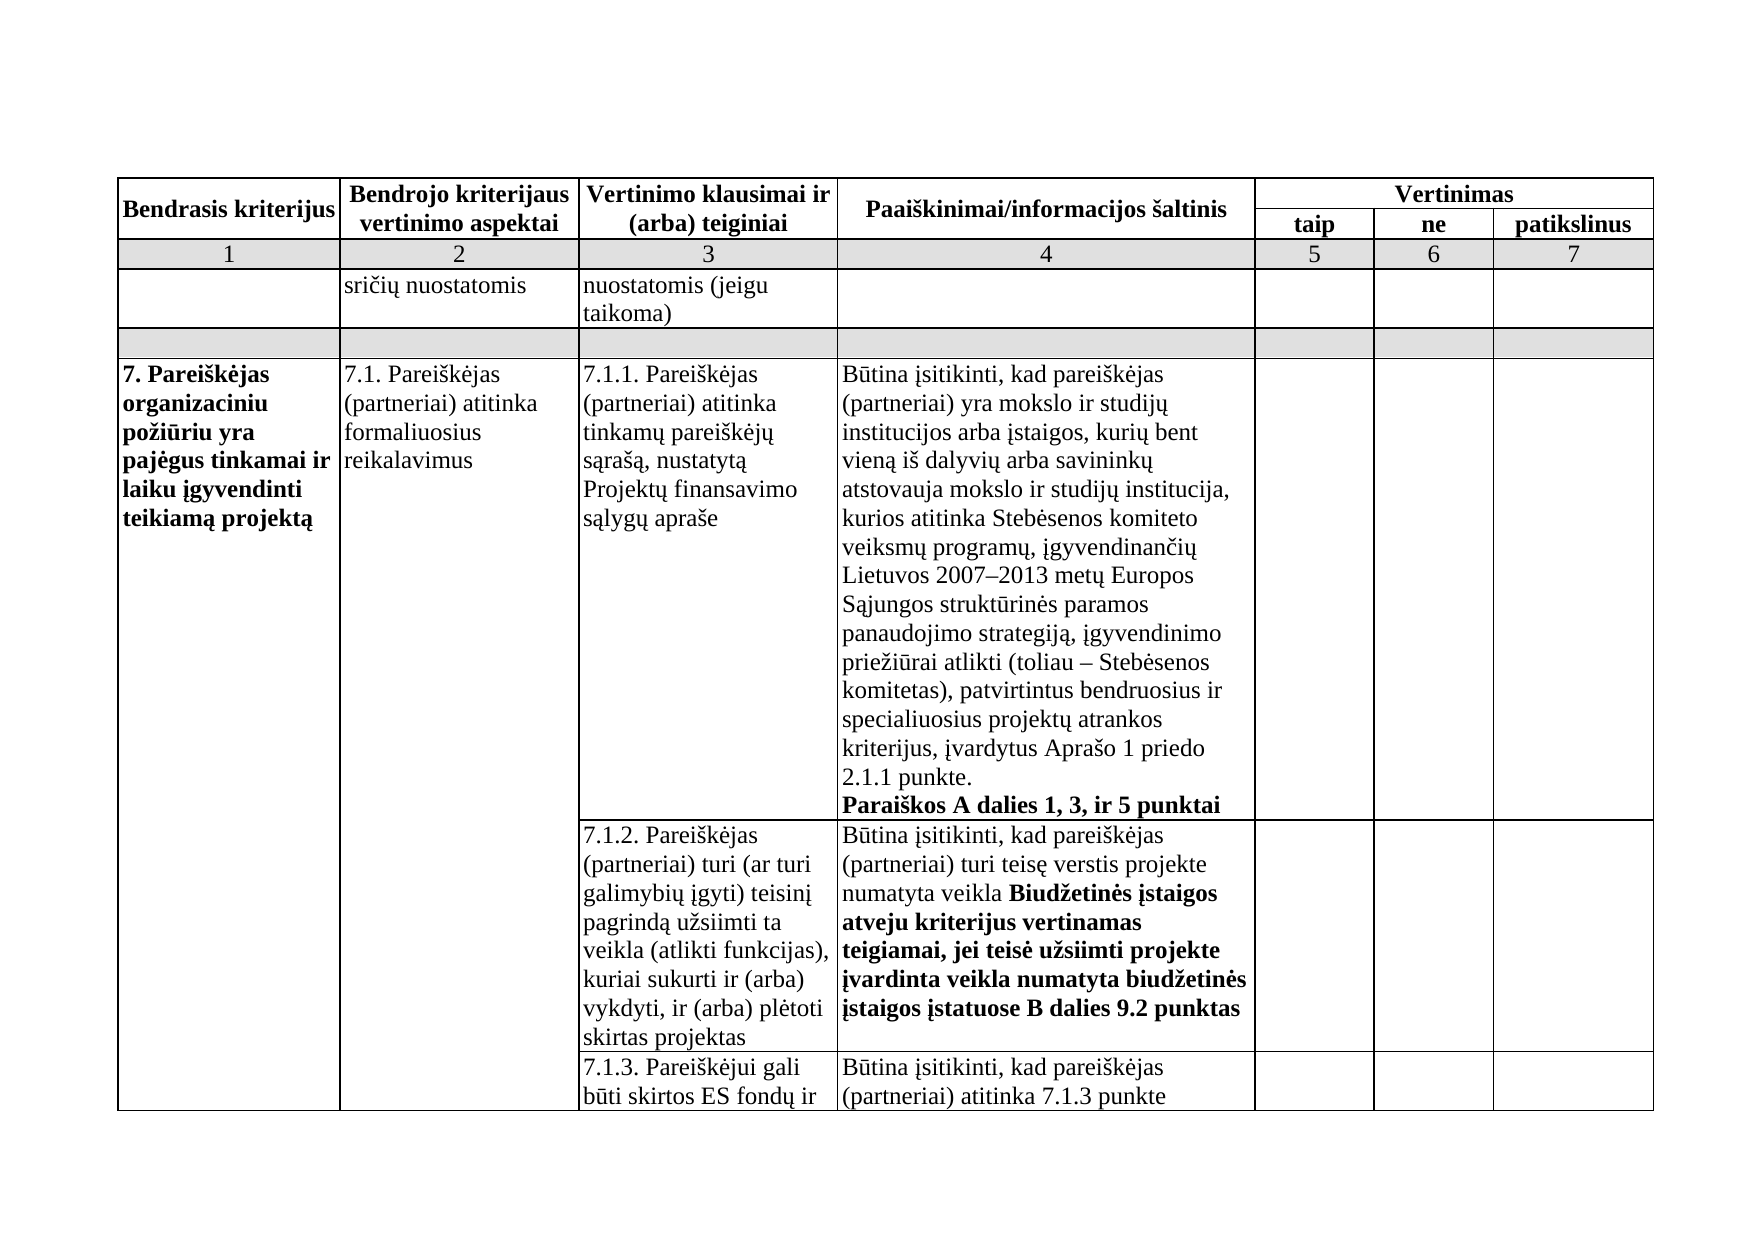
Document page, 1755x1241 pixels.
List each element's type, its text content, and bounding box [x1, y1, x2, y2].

table_cell [1256, 270, 1373, 327]
table_cell [119, 270, 339, 327]
table_cell [580, 329, 837, 357]
table_cell [1375, 270, 1493, 327]
table_cell 7.1.2. Pareiškėjas (partneriai) turi (ar turi galimybių įgyti) teisinį pagrindą užsiimti ta veikla (atlikti funkcijas), kuriai sukurti ir (arba) vykdyti, ir (arba) plėtoti skirtas projektas [580, 821, 837, 1051]
table_cell 7 [1494, 240, 1653, 268]
table_cell [838, 270, 1254, 327]
table_cell [1494, 1052, 1653, 1110]
table_cell [1494, 821, 1653, 1051]
table_cell patikslinus [1494, 209, 1653, 238]
table_header Paaiškinimai/informacijos šaltinis [838, 179, 1254, 238]
table_cell [1256, 1052, 1373, 1110]
table_cell [1375, 359, 1493, 819]
table_cell [1494, 270, 1653, 327]
table_cell Būtina įsitikinti, kad pareiškėjas (partneriai) atitinka 7.1.3 punkte [838, 1052, 1254, 1110]
table_cell [1256, 821, 1373, 1051]
table_header Vertinimas [1256, 179, 1653, 207]
table_cell 5 [1256, 240, 1373, 268]
table_cell ne [1375, 209, 1493, 238]
table_cell [1494, 329, 1653, 357]
table_cell nuostatomis (jeigu taikoma) [580, 270, 837, 327]
table_cell 7.1.1. Pareiškėjas (partneriai) atitinka tinkamų pareiškėjų sąrašą, nustatytą Projektų finansavimo sąlygų apraše [580, 359, 837, 819]
table_cell [1256, 329, 1373, 357]
table_header Vertinimo klausimai ir (arba) teiginiai [580, 179, 837, 238]
table_cell [341, 329, 578, 357]
table_cell [1375, 1052, 1493, 1110]
table_cell [838, 329, 1254, 357]
table_cell 1 [119, 240, 339, 268]
table_cell sričių nuostatomis [341, 270, 578, 327]
table_cell 7. Pareiškėjas organizaciniu požiūriu yra pajėgus tinkamai ir laiku įgyvendinti teikiamą projektą [119, 359, 339, 1110]
table_cell 4 [838, 240, 1254, 268]
table_cell [1256, 359, 1373, 819]
table_cell [1375, 821, 1493, 1051]
table_header Bendrojo kriterijaus vertinimo aspektai [341, 179, 578, 238]
table_cell 7.1.3. Pareiškėjui gali būti skirtos ES fondų ir [580, 1052, 837, 1110]
table_cell 2 [341, 240, 578, 268]
table_cell 3 [580, 240, 837, 268]
table_cell Būtina įsitikinti, kad pareiškėjas (partneriai) turi teisę verstis projekte numatyta veikla Biudžetinės įstaigos atveju kriterijus vertinamas teigiamai, jei teisė užsiimti projekte įvardinta veikla numatyta biudžetinės įstaigos įstatuose B dalies 9.2 punktas [838, 821, 1254, 1051]
table_cell taip [1256, 209, 1373, 238]
table_cell [119, 329, 339, 357]
table_cell 7.1. Pareiškėjas (partneriai) atitinka formaliuosius reikalavimus [341, 359, 578, 1110]
table_header Bendrasis kriterijus [119, 179, 339, 238]
table_cell 6 [1375, 240, 1493, 268]
table_cell Būtina įsitikinti, kad pareiškėjas (partneriai) yra mokslo ir studijų institucijos arba įstaigos, kurių bent vieną iš dalyvių arba savininkų atstovauja mokslo ir studijų institucija, kurios atitinka Stebėsenos komiteto veiksmų programų, įgyvendinančių Lietuvos 2007–2013 metų Europos Sąjungos struktūrinės paramos panaudojimo strategiją, įgyvendinimo priežiūrai atlikti (toliau – Stebėsenos komitetas), patvirtintus bendruosius ir specialiuosius projektų atrankos kriterijus, įvardytus Aprašo 1 priedo 2.1.1 punkte. Paraiškos A dalies 1, 3, ir 5 punktai [838, 359, 1254, 819]
table_cell [1375, 329, 1493, 357]
table_cell [1494, 359, 1653, 819]
